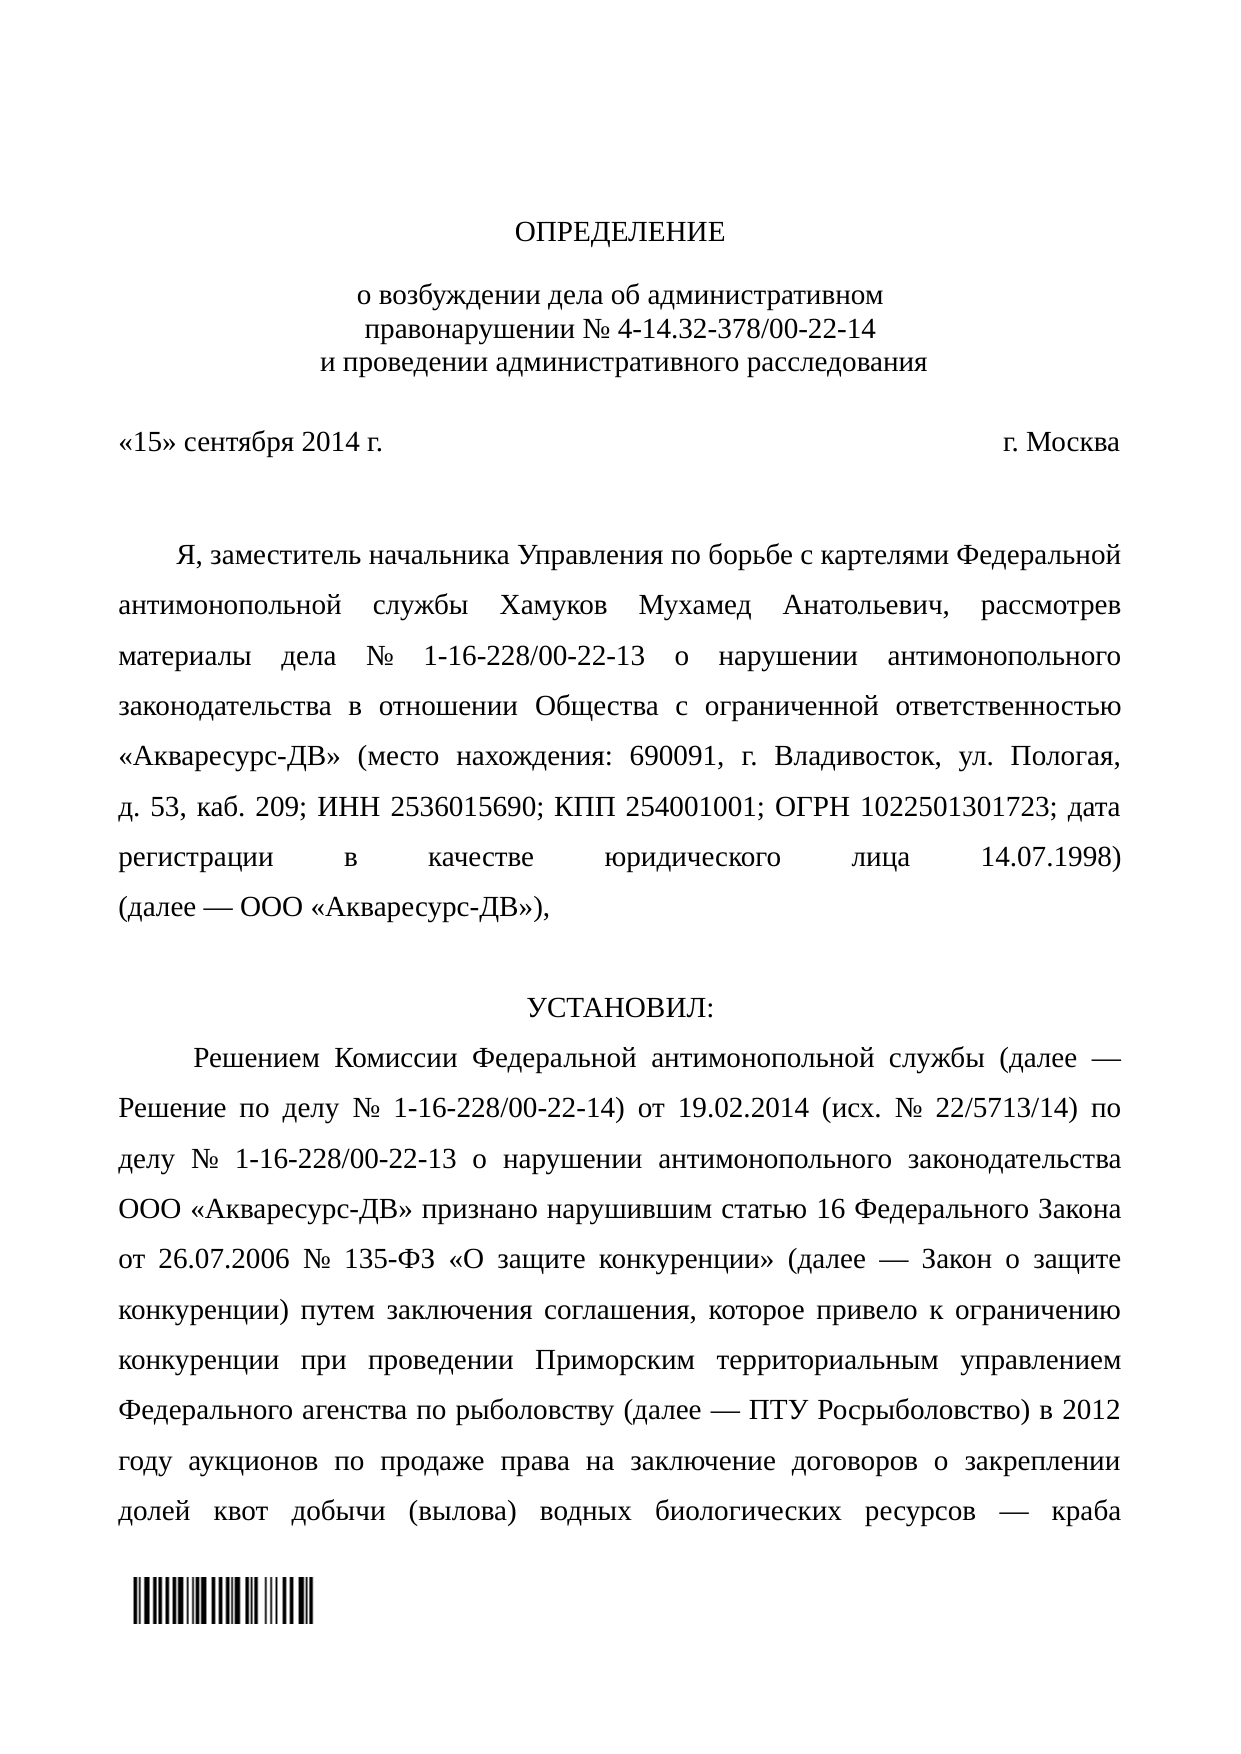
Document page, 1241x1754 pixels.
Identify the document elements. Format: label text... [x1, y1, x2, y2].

text Решением Комиссии Федеральной антимонопольной службы (далее — Решение по делу № 1-16-228/00-22-14) от 19.02.2014 (исх. № 22/5713/14) по делу № 1-16-228/00-22-13 о нарушении антимонопольного законодательства ООО «Акваресурс-ДВ» признано нарушившим статью 16 Федерального Закона от 26.07.2006 № 135-ФЗ «О защите конкуренции» (далее — Закон о защите конкуренции) путем заключения соглашения, которое привело к ограничению конкуренции при проведении Приморским территориальным управлением Федерального агенства по рыболовству (далее — ПТУ Росрыболовство) в 2012 году аукционов по продаже права на заключение договоров о закреплении долей квот добычи (вылова) водных биологических ресурсов — краба [118, 1040, 1122, 1527]
text УСТАНОВИЛ: [118, 990, 1122, 1023]
text ОПРЕДЕЛЕНИЕ [118, 214, 1122, 248]
text правонарушении № 4-14.32-378/00-22-14 [118, 311, 1122, 344]
text и проведении административного расследования [118, 344, 1122, 378]
picture [118, 1577, 331, 1624]
text Я, заместитель начальника Управления по борьбе с картелями Федеральной антимонопольной службы Хамуков Мухамед Анатольевич, рассмотрев материалы дела № 1-16-228/00-22-13 о нарушении антимонопольного законодательства в отношении Общества с ограниченной ответственностью «Акваресурс-ДВ» (место нахождения: 690091, г. Владивосток, ул. Пологая, д. 53, каб. 209; ИНН 2536015690; КПП 254001001; ОГРН 1022501301723; дата регистрации в качестве юридического лица 14.07.1998) (далее — ООО «Акваресурс-ДВ»), [118, 537, 1122, 923]
text о возбуждении дела об административном [118, 277, 1122, 311]
text «15» сентября 2014 г. г. Москва [118, 424, 1122, 457]
